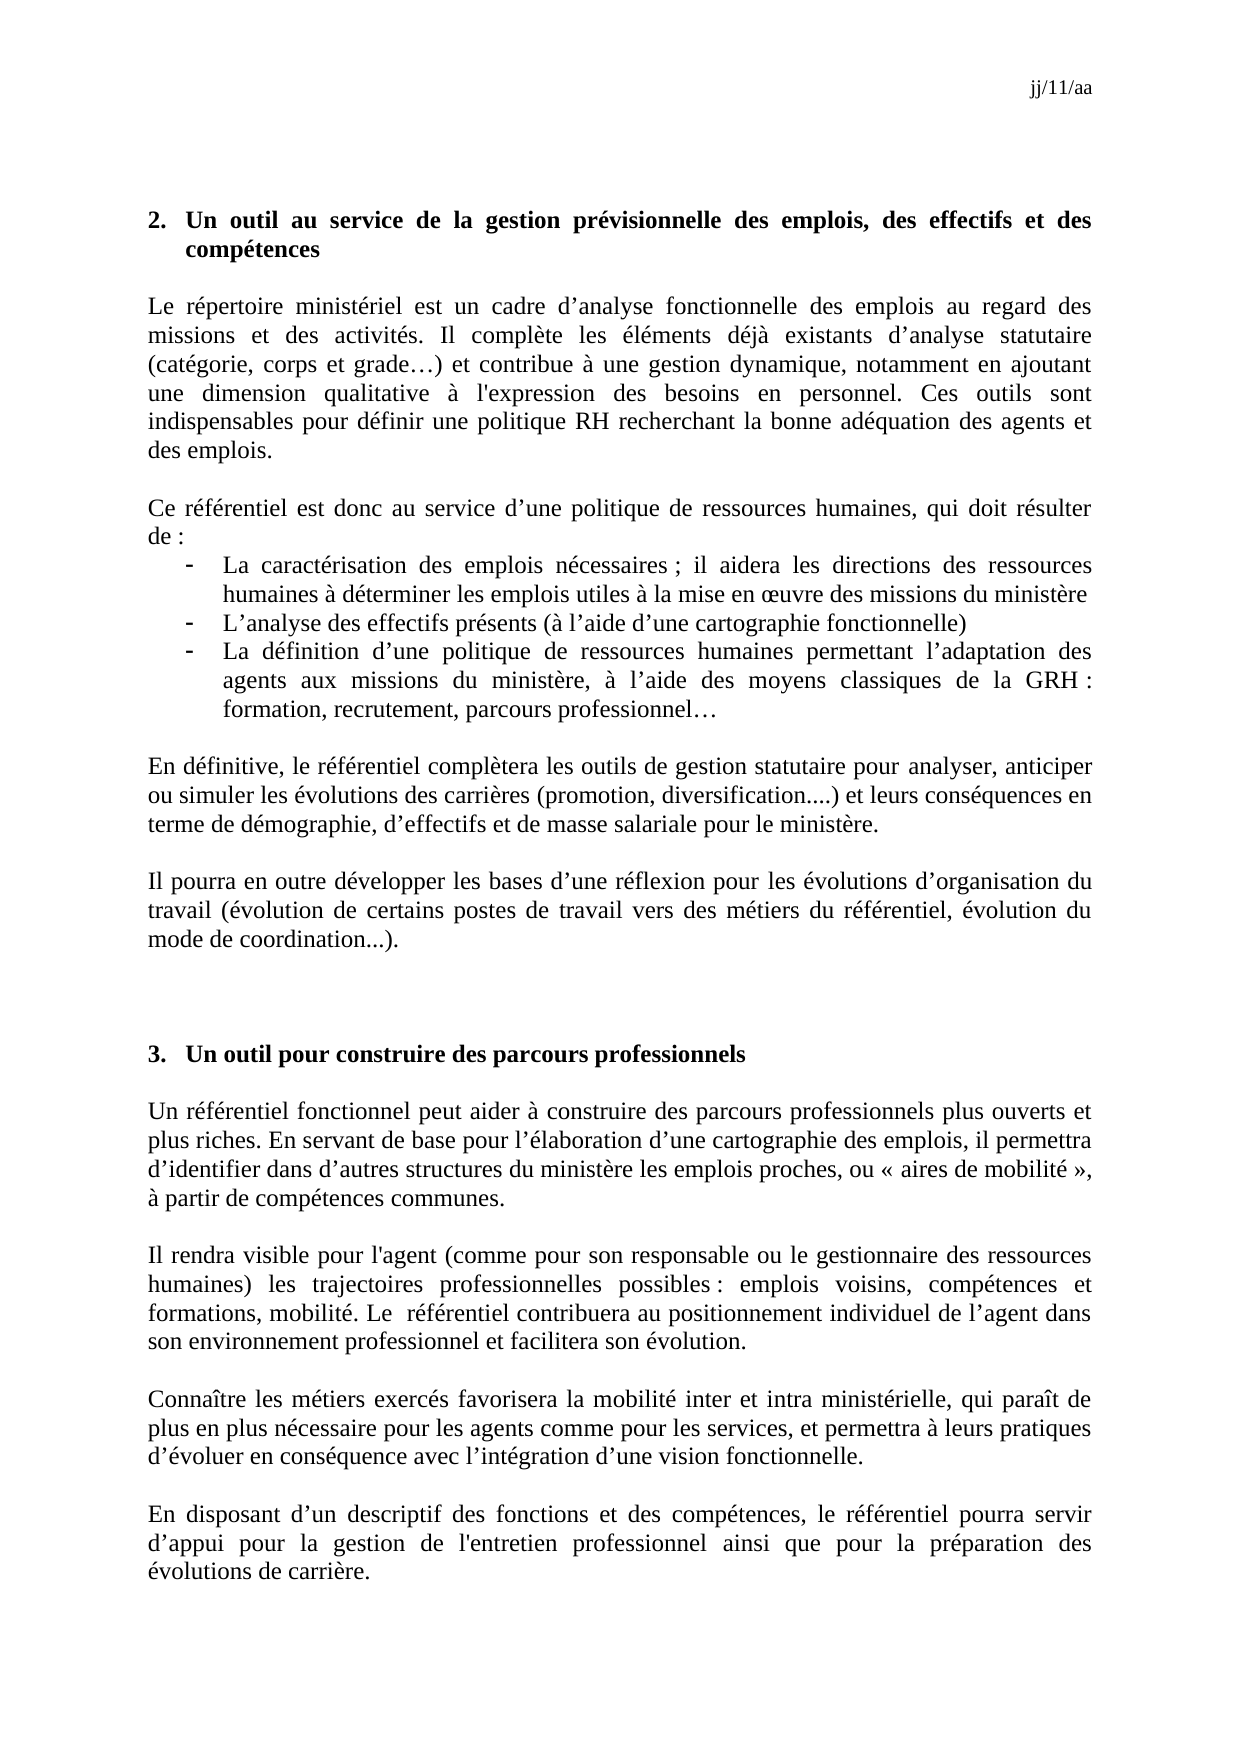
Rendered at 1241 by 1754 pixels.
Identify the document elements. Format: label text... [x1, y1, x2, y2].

text En disposant d’un descriptif des fonctions et des compétences, le référentiel pourra servir d’appui pour la gestion de l'entretien professionnel ainsi que pour la préparation des évolutions de carrière. [148, 1499, 1092, 1585]
text Le répertoire ministériel est un cadre d’analyse fonctionnelle des emplois au regard des missions et des activités. Il complète les éléments déjà existants d’analyse statutaire (catégorie, corps et grade…) et contribue à une gestion dynamique, notamment en ajoutant une dimension qualitative à l'expression des besoins en personnel. Ces outils sont indispensables pour définir une politique RH recherchant la bonne adéquation des agents et des emplois. [148, 291, 1092, 464]
list L’analyse des effectifs présents (à l’aide d’une cartographie fonctionnelle) [185, 608, 1092, 636]
list La définition d’une politique de ressources humaines permettant l’adaptation des agents aux missions du ministère, à l’aide des moyens classiques de la GRH : formation, recrutement, parcours professionnel… [185, 636, 1092, 723]
text Il rendra visible pour l'agent (comme pour son responsable ou le gestionnaire des ressources humaines) les trajectoires professionnelles possibles : emplois voisins, compétences et formations, mobilité. Le référentiel contribuera au positionnement individuel de l’agent dans son environnement professionnel et facilitera son évolution. [148, 1240, 1092, 1355]
text Un référentiel fonctionnel peut aider à construire des parcours professionnels plus ouverts et plus riches. En servant de base pour l’élaboration d’une cartographie des emplois, il permettra d’identifier dans d’autres structures du ministère les emplois proches, ou « aires de mobilité », à partir de compétences communes. [148, 1096, 1092, 1211]
text Connaître les métiers exercés favorisera la mobilité inter et intra ministérielle, qui paraît de plus en plus nécessaire pour les agents comme pour les services, et permettra à leurs pratiques d’évoluer en conséquence avec l’intégration d’une vision fonctionnelle. [148, 1384, 1092, 1470]
text Il pourra en outre développer les bases d’une réflexion pour les évolutions d’organisation du travail (évolution de certains postes de travail vers des métiers du référentiel, évolution du mode de coordination...). [148, 866, 1092, 953]
list Un outil au service de la gestion prévisionnelle des emplois, des effectifs et des compétences [148, 205, 1092, 263]
text En définitive, le référentiel complètera les outils de gestion statutaire pour analyser, anticiper ou simuler les évolutions des carrières (promotion, diversification....) et leurs conséquences en terme de démographie, d’effectifs et de masse salariale pour le ministère. [148, 751, 1092, 838]
text Ce référentiel est donc au service d’une politique de ressources humaines, qui doit résulter de : [148, 493, 1092, 550]
list La caractérisation des emplois nécessaires ; il aidera les directions des ressources humaines à déterminer les emplois utiles à la mise en œuvre des missions du ministère [185, 550, 1092, 608]
list Un outil pour construire des parcours professionnels [148, 1039, 1092, 1068]
